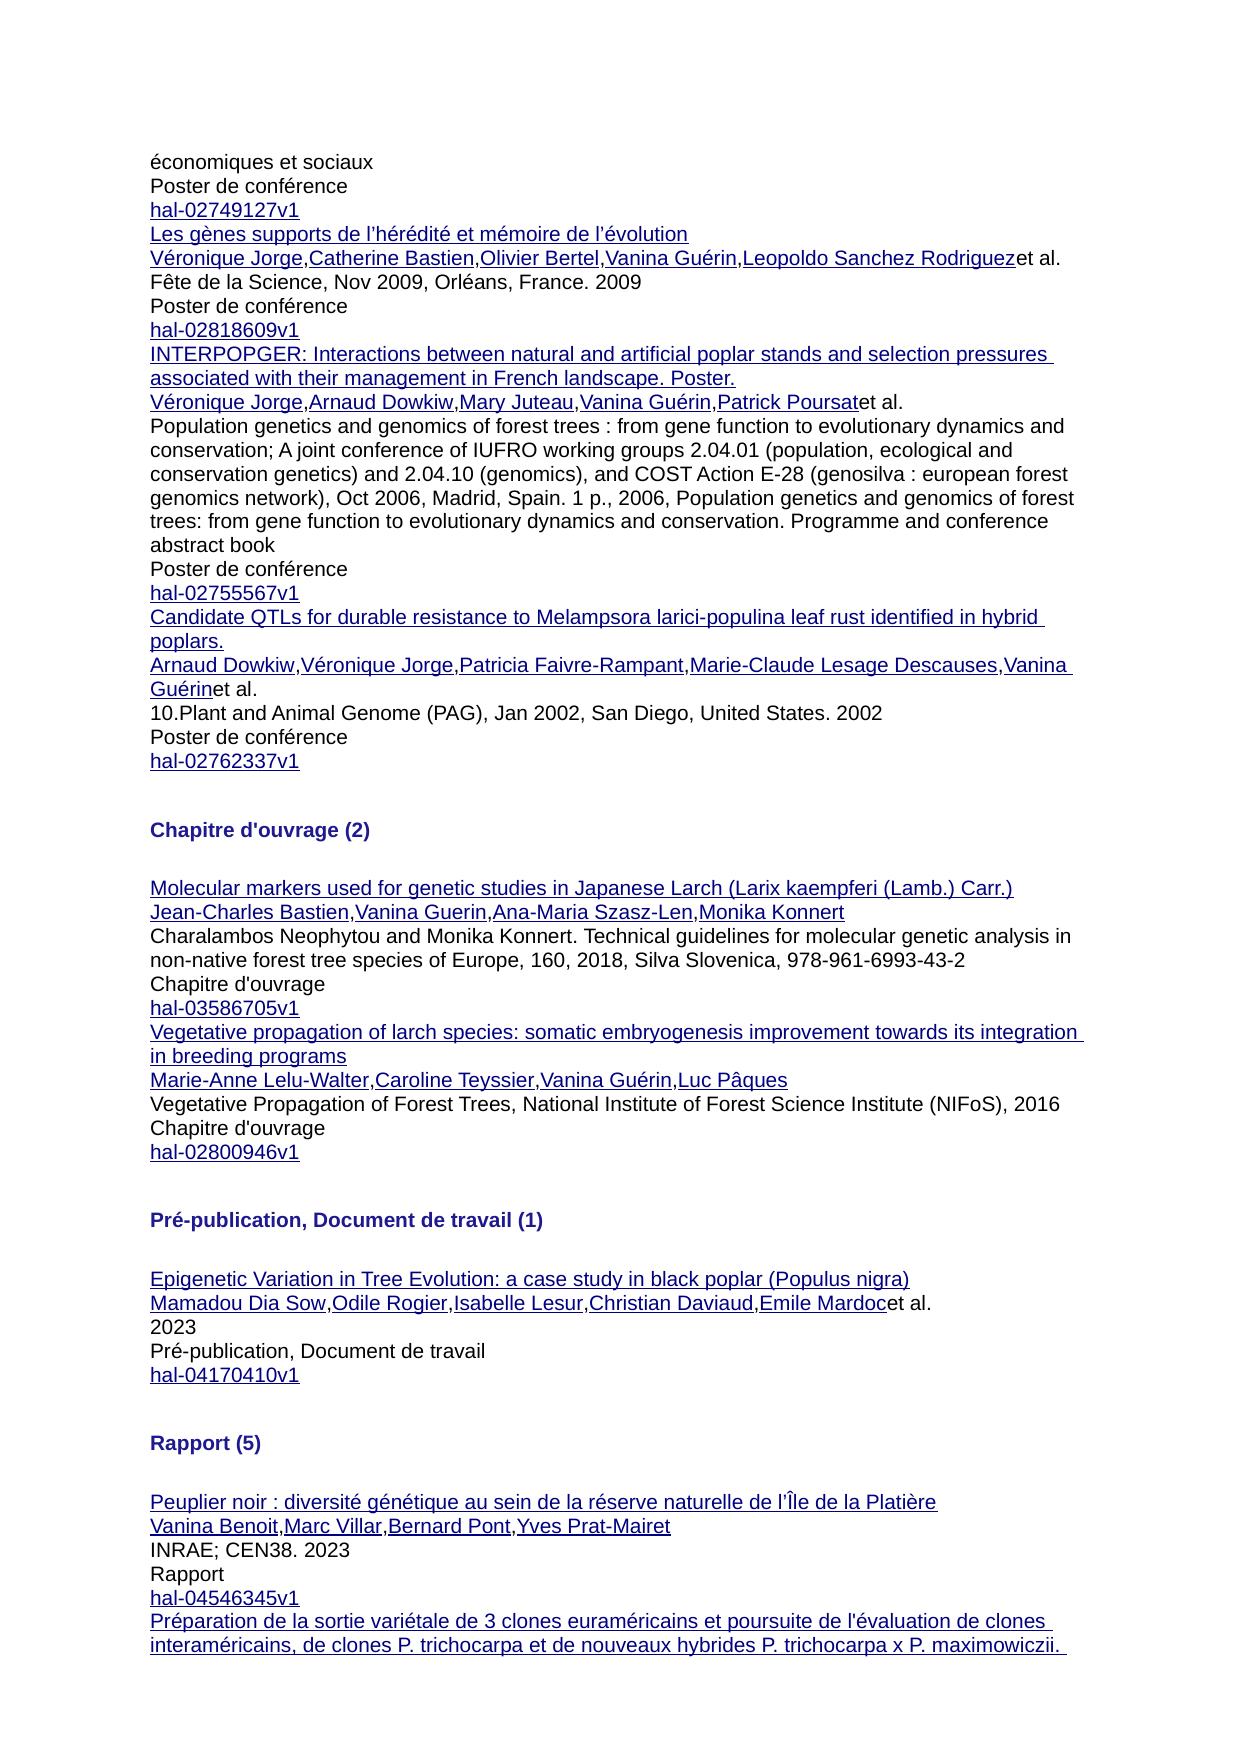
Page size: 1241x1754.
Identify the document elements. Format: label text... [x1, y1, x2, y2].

table_cell INTERPOPGER: Interactions between natural and artificial poplar stands and selection pressures associated with their management in French landscape. Poster. Véronique Jorge,Arnaud Dowkiw,Mary Juteau,Vanina Guérin,Patrick Poursatet al. Population genetics and genomics of forest trees : from gene function to evolutionary dynamics and conservation; A joint conference of IUFRO working groups 2.04.01 (population, ecological and conservation genetics) and 2.04.10 (genomics), and COST Action E-28 (genosilva : european forest genomics network), Oct 2006, Madrid, Spain. 1 p., 2006, Population genetics and genomics of forest trees: from gene function to evolutionary dynamics and conservation. Programme and conference abstract book Poster de conférence hal-02755567v1 [150, 342, 1090, 605]
table_cell Vegetative propagation of larch species: somatic embryogenesis improvement towards its integration in breeding programs Marie-Anne Lelu-Walter,Caroline Teyssier,Vanina Guérin,Luc Pâques Vegetative Propagation of Forest Trees, National Institute of Forest Science Institute (NIFoS), 2016 Chapitre d'ouvrage hal-02800946v1 [150, 1020, 1090, 1163]
table_cell Candidate QTLs for durable resistance to Melampsora larici-populina leaf rust identified in hybrid poplars. Arnaud Dowkiw,Véronique Jorge,Patricia Faivre-Rampant,Marie-Claude Lesage Descauses,Vanina Guérinet al. 10.Plant and Animal Genome (PAG), Jan 2002, San Diego, United States. 2002 Poster de conférence hal-02762337v1 [150, 605, 1090, 773]
table_cell économiques et sociaux Poster de conférence hal-02749127v1 [150, 150, 1090, 222]
table_cell Préparation de la sortie variétale de 3 clones euraméricains et poursuite de l'évaluation de clones interaméricains, de clones P. trichocarpa et de nouveaux hybrides P. trichocarpa x P. maximowiczii. [150, 1609, 1090, 1657]
table_cell Les gènes supports de l’hérédité et mémoire de l’évolution Véronique Jorge,Catherine Bastien,Olivier Bertel,Vanina Guérin,Leopoldo Sanchez Rodriguezet al. Fête de la Science, Nov 2009, Orléans, France. 2009 Poster de conférence hal-02818609v1 [150, 222, 1090, 342]
subtitle Pré-publication, Document de travail (1) [150, 1208, 1090, 1232]
subtitle Rapport (5) [150, 1431, 1090, 1455]
table_header Peuplier noir : diversité génétique au sein de la réserve naturelle de l’Île de la Platière Vanina Benoit,Marc Villar,Bernard Pont,Yves Prat-Mairet INRAE; CEN38. 2023 Rapport hal-04546345v1 [150, 1490, 1090, 1609]
table_header Molecular markers used for genetic studies in Japanese Larch (Larix kaempferi (Lamb.) Carr.) Jean-Charles Bastien,Vanina Guerin,Ana-Maria Szasz-Len,Monika Konnert Charalambos Neophytou and Monika Konnert. Technical guidelines for molecular genetic analysis in non-native forest tree species of Europe, 160, 2018, Silva Slovenica, 978-961-6993-43-2 Chapitre d'ouvrage hal-03586705v1 [150, 876, 1090, 1020]
table_header Epigenetic Variation in Tree Evolution: a case study in black poplar (Populus nigra) Mamadou Dia Sow,Odile Rogier,Isabelle Lesur,Christian Daviaud,Emile Mardocet al. 2023 Pré-publication, Document de travail hal-04170410v1 [150, 1267, 1090, 1386]
subtitle Chapitre d'ouvrage (2) [150, 818, 1090, 842]
